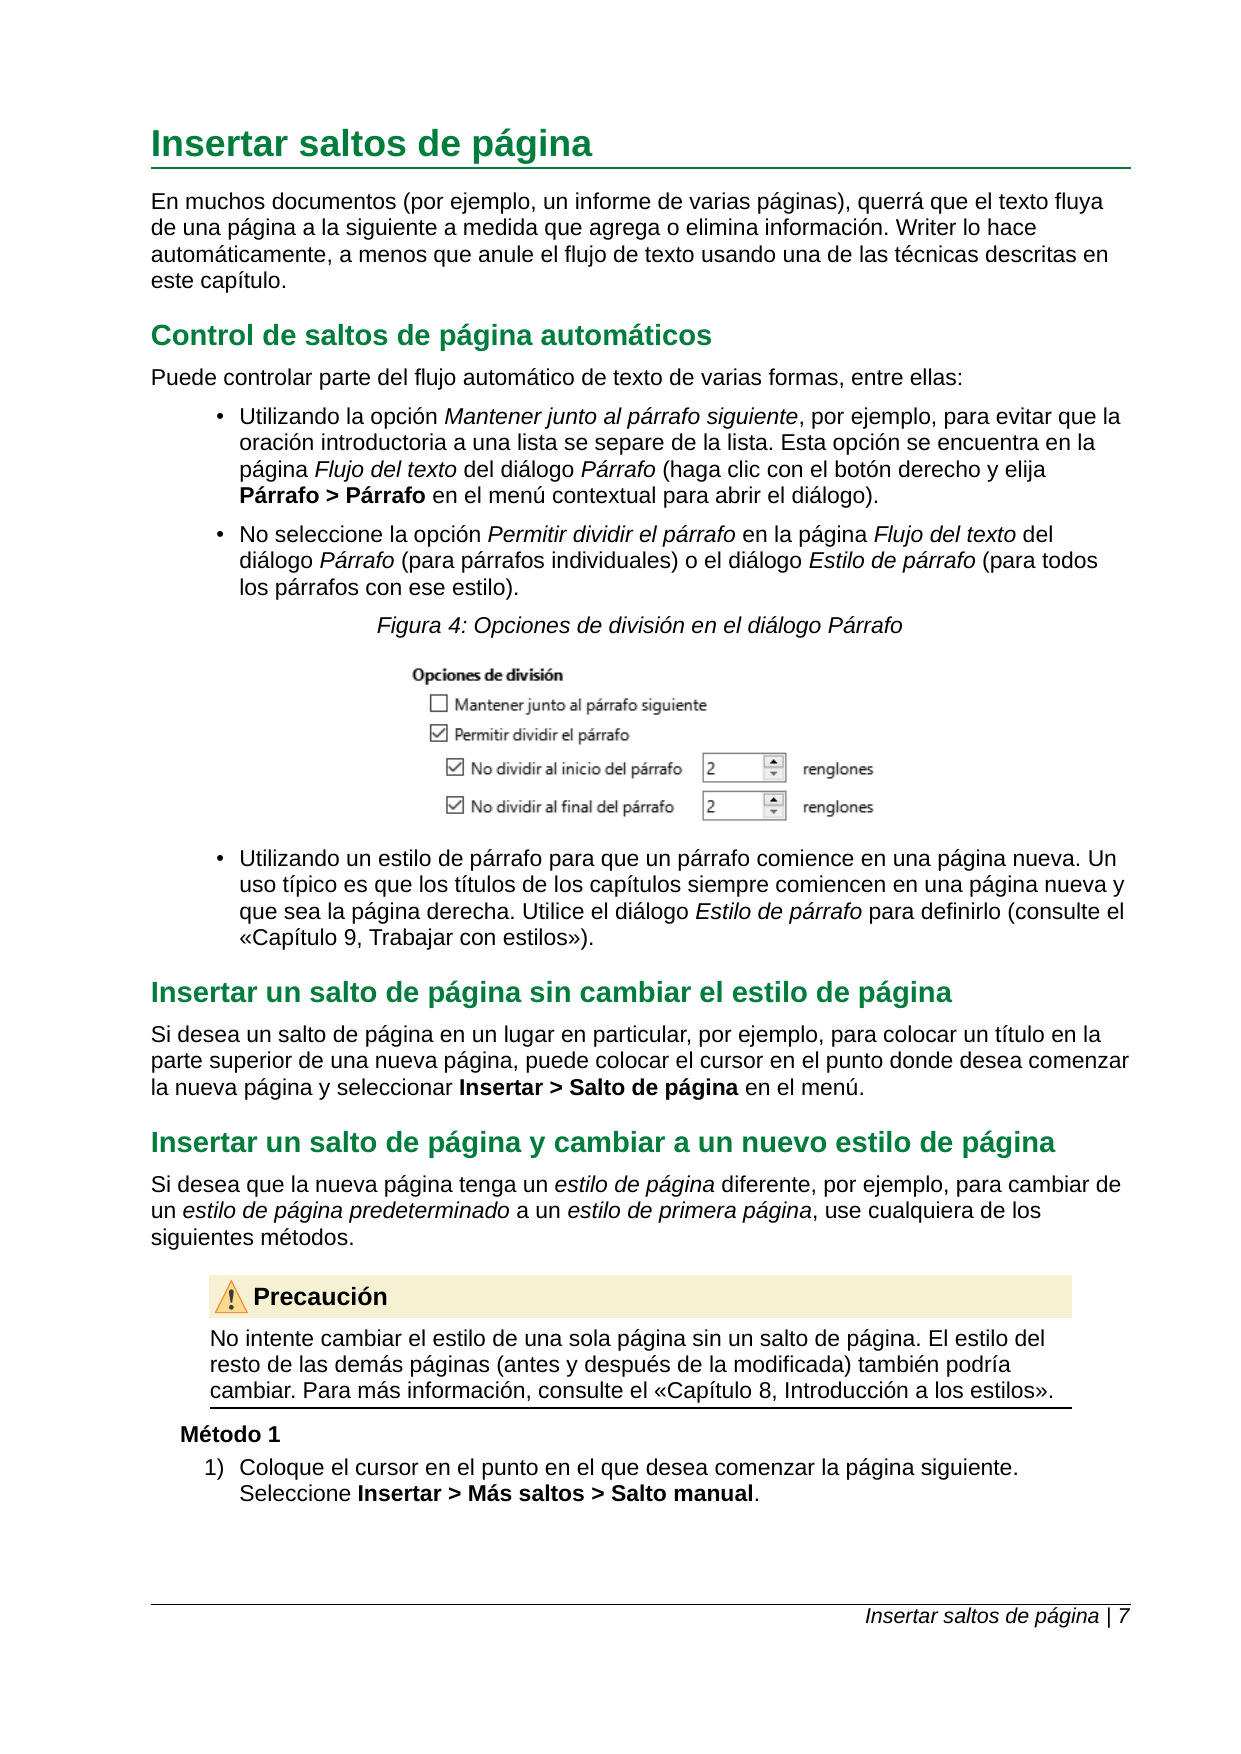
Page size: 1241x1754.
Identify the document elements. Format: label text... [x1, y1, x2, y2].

list No seleccione la opción Permitir dividir el párrafo en la página Flujo del texto del diálogo Párrafo (para párrafos individuales) o el diálogo Estilo de párrafo (para todos los párrafos con ese estilo). [224, 521, 1131, 600]
list Si desea que la nueva página tenga un estilo de página diferente, por ejemplo, para cambiar de un estilo de página predeterminado a un estilo de primera página, use cualquiera de los siguientes métodos. [151, 1171, 1131, 1250]
text Figura 4: Opciones de división en el diálogo Párrafo [377, 612, 905, 639]
text En muchos documentos (por ejemplo, un informe de varias páginas), querrá que el texto fluya de una página a la siguiente a medida que agrega o elimina información. Writer lo hace automáticamente, a menos que anule el flujo de texto usando una de las técnicas descritas en este capítulo. [151, 188, 1131, 293]
subtitle Insertar un salto de página y cambiar a un nuevo estilo de página [151, 1125, 1131, 1158]
subtitle Control de saltos de página automáticos [151, 318, 1131, 352]
list Coloque el cursor en el punto en el que desea comenzar la página siguiente. Seleccione Insertar > Más saltos > Salto manual. [224, 1454, 1131, 1506]
list Utilizando la opción Mantener junto al párrafo siguiente, por ejemplo, para evitar que la oración introductoria a una lista se separe de la lista. Esta opción se encuentra en la página Flujo del texto del diálogo Párrafo (haga clic con el botón derecho y elija Párrafo > Párrafo en el menú contextual para abrir el diálogo). [224, 403, 1131, 508]
list Utilizando un estilo de párrafo para que un párrafo comience en una página nueva. Un uso típico es que los títulos de los capítulos siempre comiencen en una página nueva y que sea la página derecha. Utilice el diálogo Estilo de párrafo para definirlo (consulte el «Capítulo 9, Trabajar con estilos»). [224, 845, 1131, 950]
text Si desea un salto de página en un lugar en particular, por ejemplo, para colocar un título en la parte superior de una nueva página, puede colocar el cursor en el punto donde desea comenzar la nueva página y seleccionar Insertar > Salto de página en el menú. [151, 1021, 1131, 1100]
list Puede controlar parte del flujo automático de texto de varias formas, entre ellas: [151, 364, 1131, 391]
subtitle Precaución [209, 1275, 1072, 1318]
subtitle Insertar un salto de página sin cambiar el estilo de página [151, 975, 1131, 1009]
subtitle Insertar saltos de página [151, 121, 1131, 167]
picture [399, 651, 883, 833]
text No intente cambiar el estilo de una sola página sin un salto de página. El estilo del resto de las demás páginas (antes y después de la modificada) también podría cambiar. Para más información, consulte el «Capítulo 8, Introducción a los estilos». [209, 1324, 1072, 1409]
text Método 1 [180, 1421, 1131, 1447]
